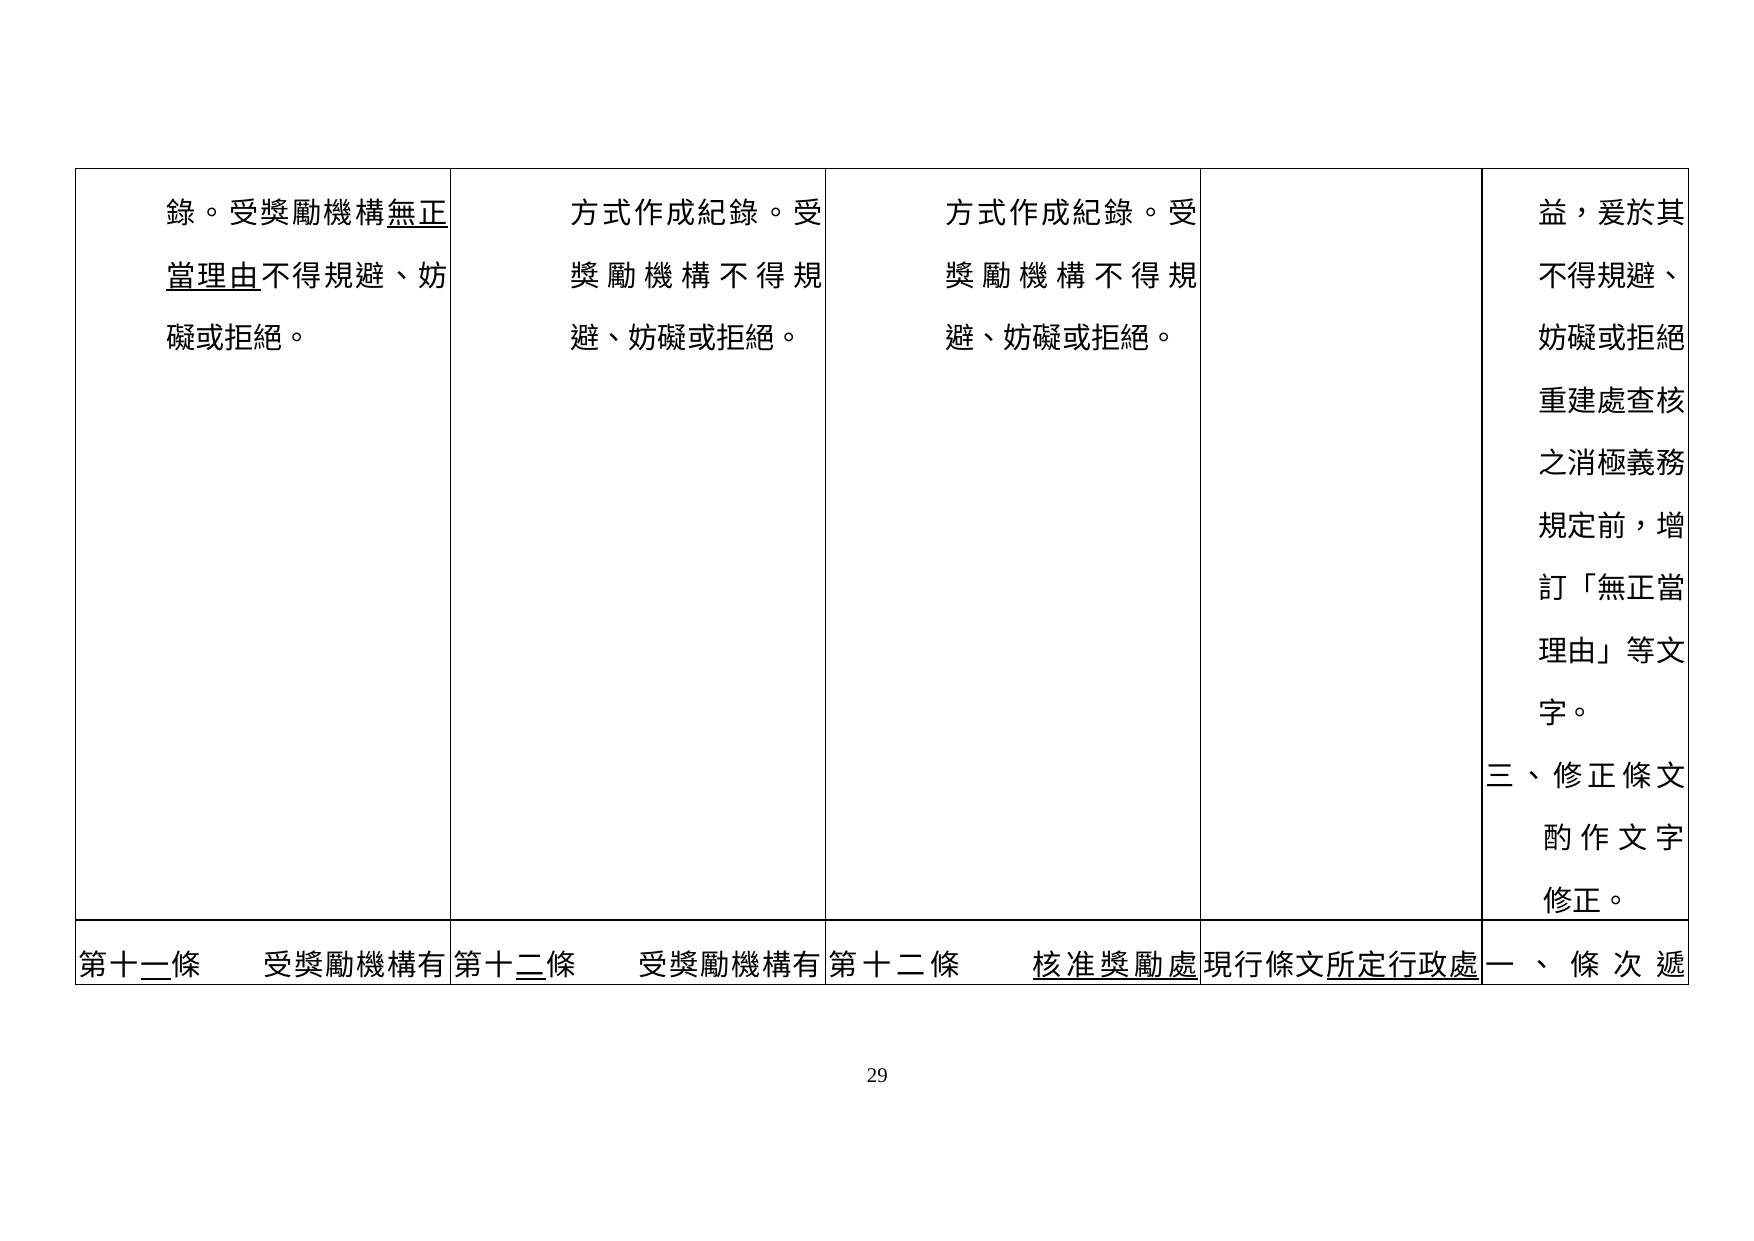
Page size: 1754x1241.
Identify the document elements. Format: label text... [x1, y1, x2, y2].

table_cell 益，爰於其不得規避、妨礙或拒絕重建處查核之消極義務規定前，增訂「無正當理由」等文字。 三、修正條文酌作文字修正。 [1483, 169, 1688, 919]
table_cell 第十二條 核准獎勵處 [826, 921, 1200, 983]
table_cell 方式作成紀錄。受獎勵機構不得規避、妨礙或拒絕。 [451, 169, 825, 919]
table_cell 方式作成紀錄。受獎勵機構不得規避、妨礙或拒絕。 [826, 169, 1200, 919]
table_cell 第十一條 受獎勵機構有 [76, 921, 450, 983]
table_cell [1201, 169, 1481, 919]
table_cell 錄。受獎勵機構無正當理由不得規避、妨礙或拒絕。 [76, 169, 450, 919]
table_cell 一、條次遞 [1483, 921, 1688, 983]
table_cell 第十二條 受獎勵機構有 [451, 921, 825, 983]
table_cell 現行條文所定行政處 [1201, 921, 1481, 983]
